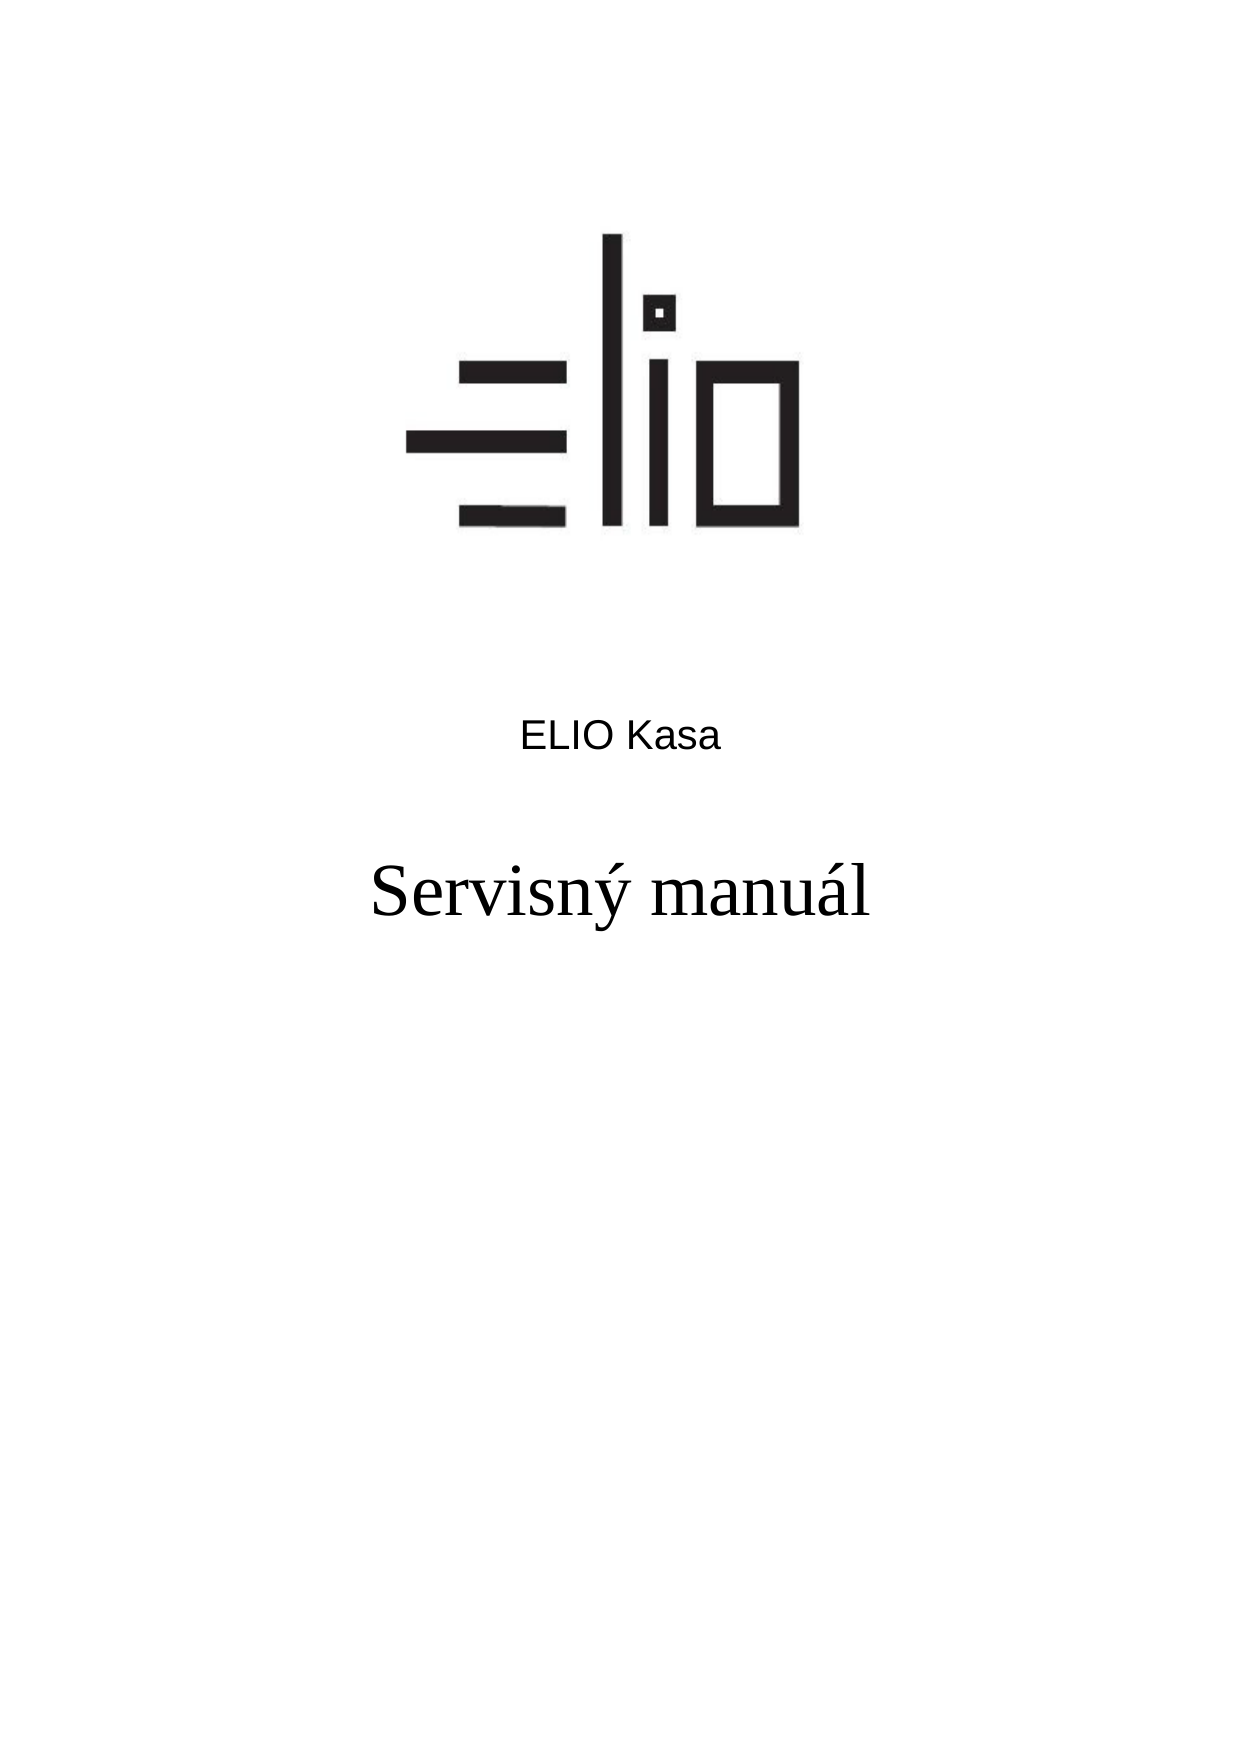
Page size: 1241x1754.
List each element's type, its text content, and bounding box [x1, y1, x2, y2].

text Servisný manuál [118, 846, 1122, 932]
title ELIO Kasa [118, 710, 1122, 758]
picture [317, 144, 924, 648]
